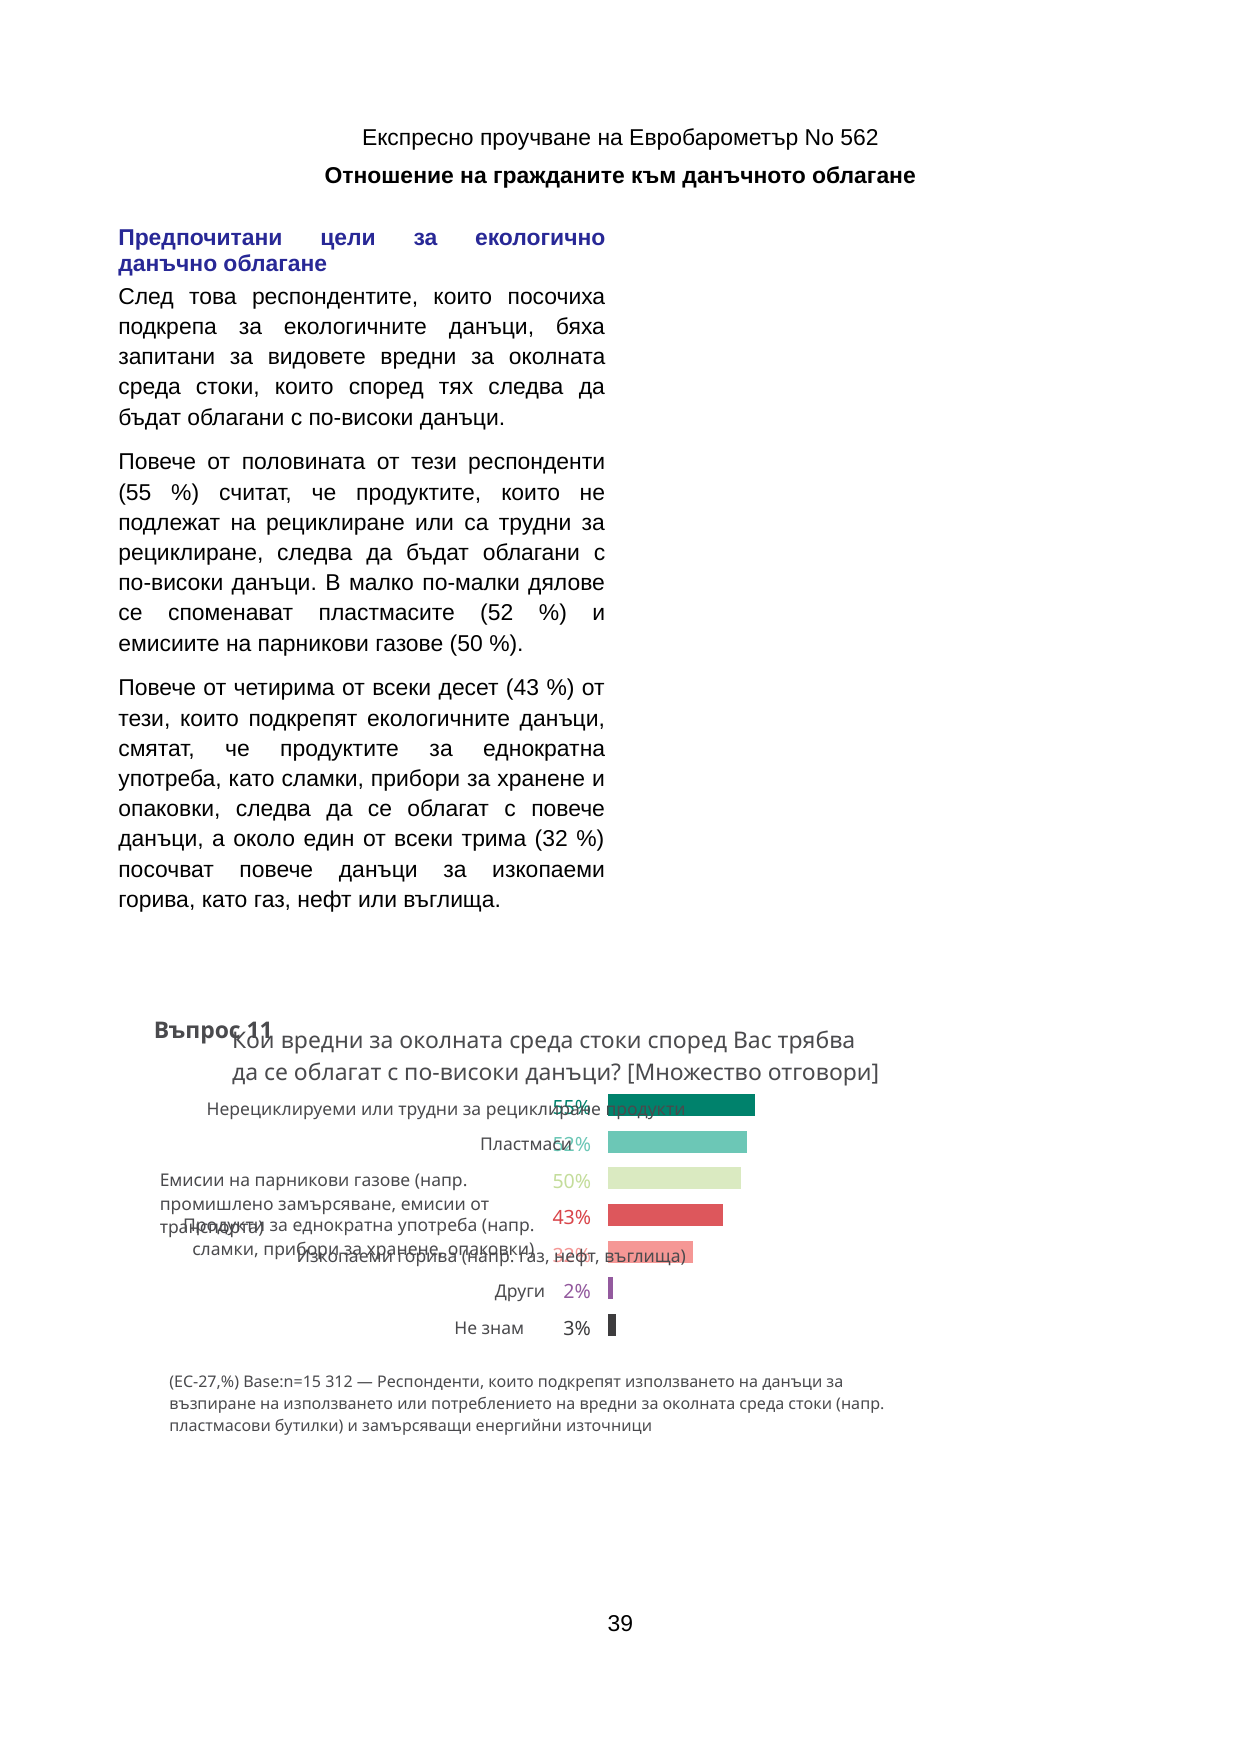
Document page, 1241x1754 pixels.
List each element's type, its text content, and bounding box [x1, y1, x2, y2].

text Повече от четирима от всеки десет (43 %) от тези, които подкрепят екологичните данъци, смятат, че продуктите за еднократна употреба, като сламки, прибори за хранене и опаковки, следва да се облагат с повече данъци, а около един от всеки трима (32 %) посочват повече данъци за изкопаеми горива, като газ, нефт или въглища. [118, 674, 605, 912]
text Повече от половината от тези респонденти (55 %) считат, че продуктите, които не подлежат на рециклиране или са трудни за рециклиране, следва да бъдат облагани с по-високи данъци. В малко по-малки дялове се споменават пластмасите (52 %) и емисиите на парникови газове (50 %). [118, 448, 605, 656]
text Предпочитани цели за екологично данъчно облагане [118, 224, 605, 277]
text След това респондентите, които посочиха подкрепа за екологичните данъци, бяха запитани за видовете вредни за околната среда стоки, които според тях следва да бъдат облагани с по-високи данъци. [118, 283, 605, 430]
